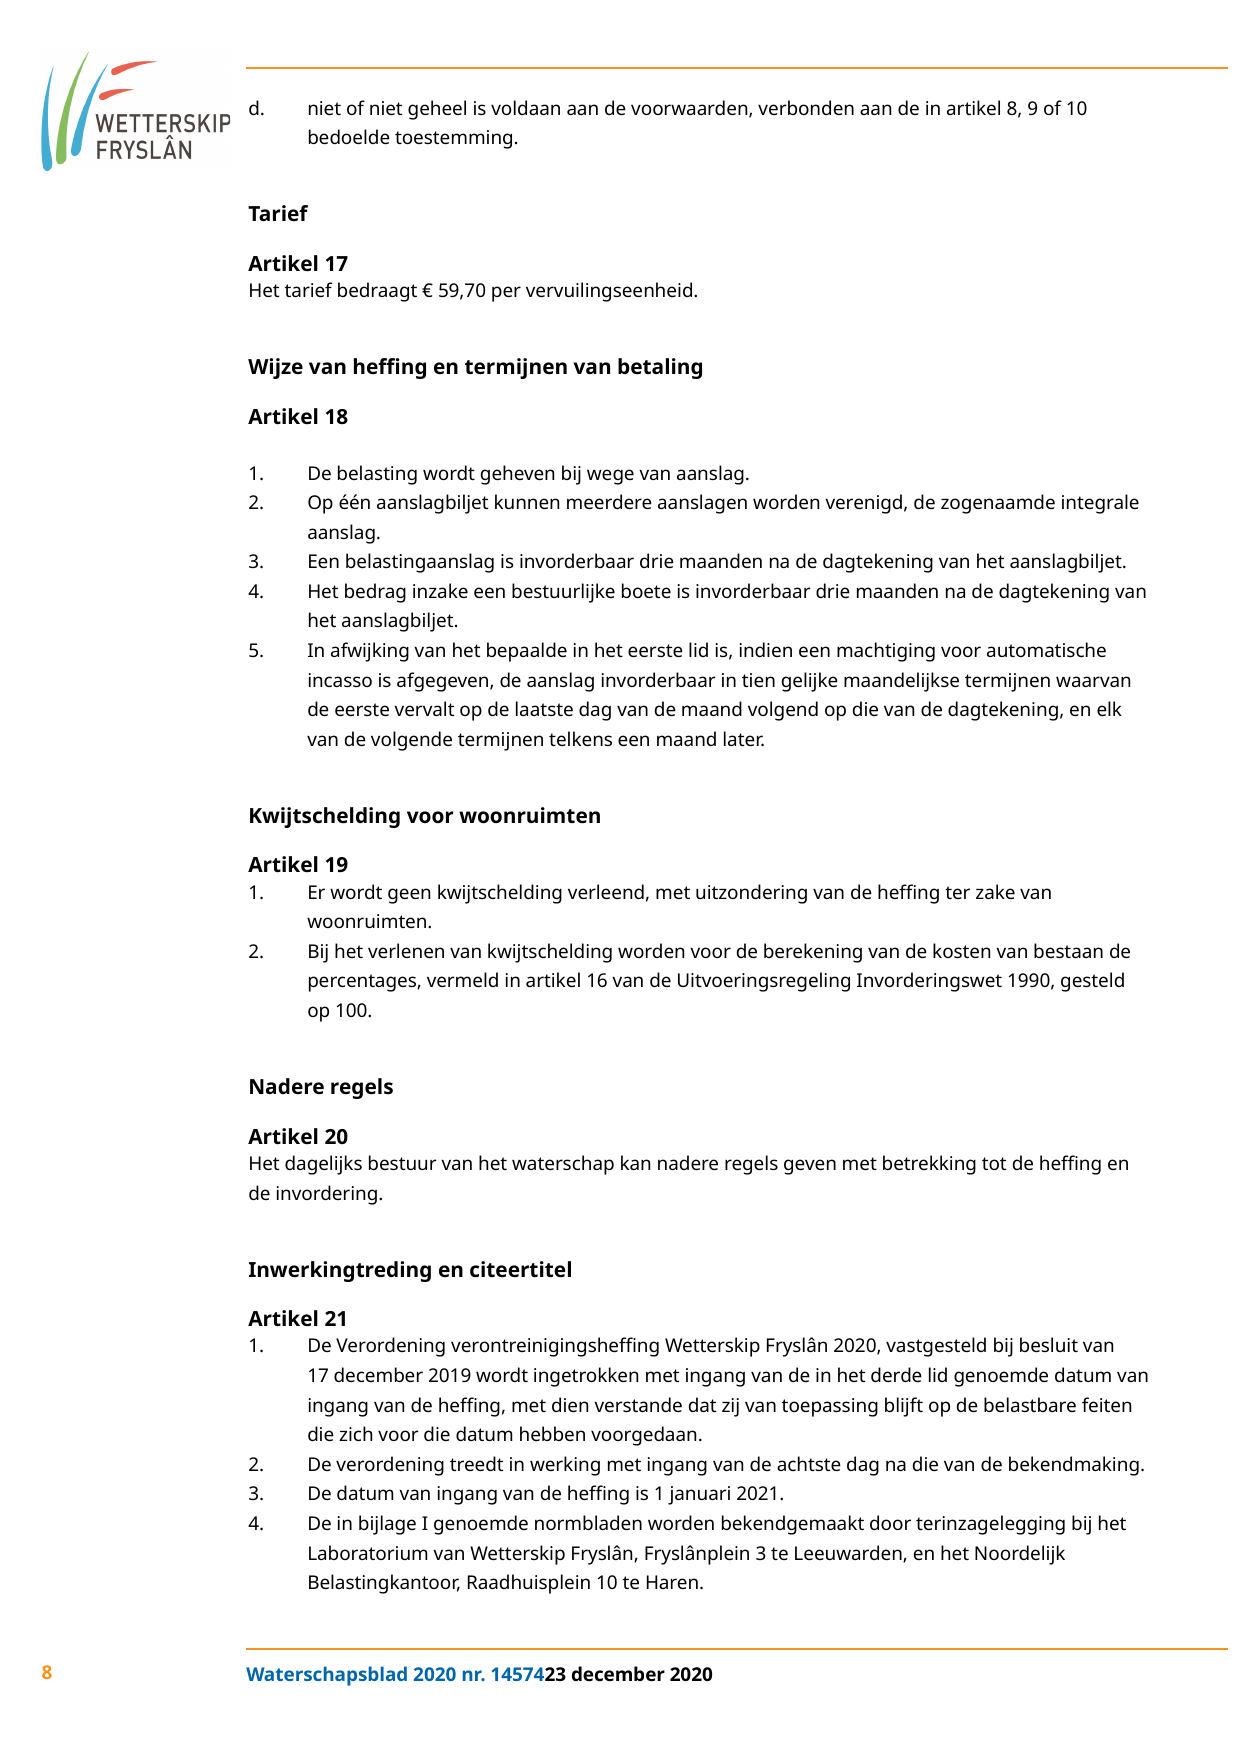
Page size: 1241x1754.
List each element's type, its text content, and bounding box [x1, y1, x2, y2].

text Inwerkingtreding en citeertitel [248, 1255, 1152, 1283]
list Op één aanslagbiljet kunnen meerdere aanslagen worden verenigd, de zogenaamde integrale aanslag. [248, 489, 1152, 545]
list Bij het verlenen van kwijtschelding worden voor de berekening van de kosten van bestaan de percentages, vermeld in artikel 16 van de Uitvoeringsregeling Invorderingswet 1990, gesteld op 100. [248, 938, 1152, 1023]
text Het tarief bedraagt € 59,70 per vervuilingseenheid. [248, 277, 1152, 303]
text Nadere regels [248, 1072, 1152, 1101]
text Artikel 20 [248, 1122, 1152, 1150]
text Artikel 19 [248, 851, 1152, 879]
text Artikel 17 [248, 249, 1152, 277]
list Er wordt geen kwijtschelding verleend, met uitzondering van de heffing ter zake van woonruimten. [248, 879, 1152, 934]
list Een belastingaanslag is invorderbaar drie maanden na de dagtekening van het aanslagbiljet. [248, 548, 1152, 574]
list 17 december 2019 wordt ingetrokken met ingang van de in het derde lid genoemde datum van ingang van de heffing, met dien verstande dat zij van toepassing blijft op de belastbare feiten die zich voor die datum hebben voorgedaan. [248, 1362, 1152, 1447]
picture [41, 47, 231, 172]
text Het dagelijks bestuur van het waterschap kan nadere regels geven met betrekking tot de heffing en de invordering. [248, 1150, 1152, 1206]
text Wijze van heffing en termijnen van betaling [248, 352, 1152, 381]
text Artikel 21 [248, 1304, 1152, 1333]
text Artikel 18 [248, 402, 1152, 430]
list De datum van ingang van de heffing is 1 januari 2021. [248, 1481, 1152, 1506]
list Het bedrag inzake een bestuurlijke boete is invorderbaar drie maanden na de dagtekening van het aanslagbiljet. [248, 578, 1152, 633]
list De in bijlage I genoemde normbladen worden bekendgemaakt door terinzagelegging bij het Laboratorium van Wetterskip Fryslân, Fryslânplein 3 te Leeuwarden, en het Noordelijk Belastingkantoor, Raadhuisplein 10 te Haren. [248, 1510, 1152, 1595]
text Kwijtschelding voor woonruimten [248, 801, 1152, 830]
list De belasting wordt geheven bij wege van aanslag. [248, 460, 1152, 486]
list De verordening treedt in werking met ingang van de achtste dag na die van de bekendmaking. [248, 1451, 1152, 1477]
list De Verordening verontreinigingsheffing Wetterskip Fryslân 2020, vastgesteld bij besluit van [248, 1333, 1152, 1358]
text Tarief [248, 199, 1152, 228]
list niet of niet geheel is voldaan aan de voorwaarden, verbonden aan de in artikel 8, 9 of 10 bedoelde toestemming. [248, 95, 1152, 150]
list In afwijking van het bepaalde in het eerste lid is, indien een machtiging voor automatische incasso is afgegeven, de aanslag invorderbaar in tien gelijke maandelijkse termijnen waarvan de eerste vervalt op de laatste dag van de maand volgend op die van de dagtekening, en elk van de volgende termijnen telkens een maand later. [248, 637, 1152, 752]
